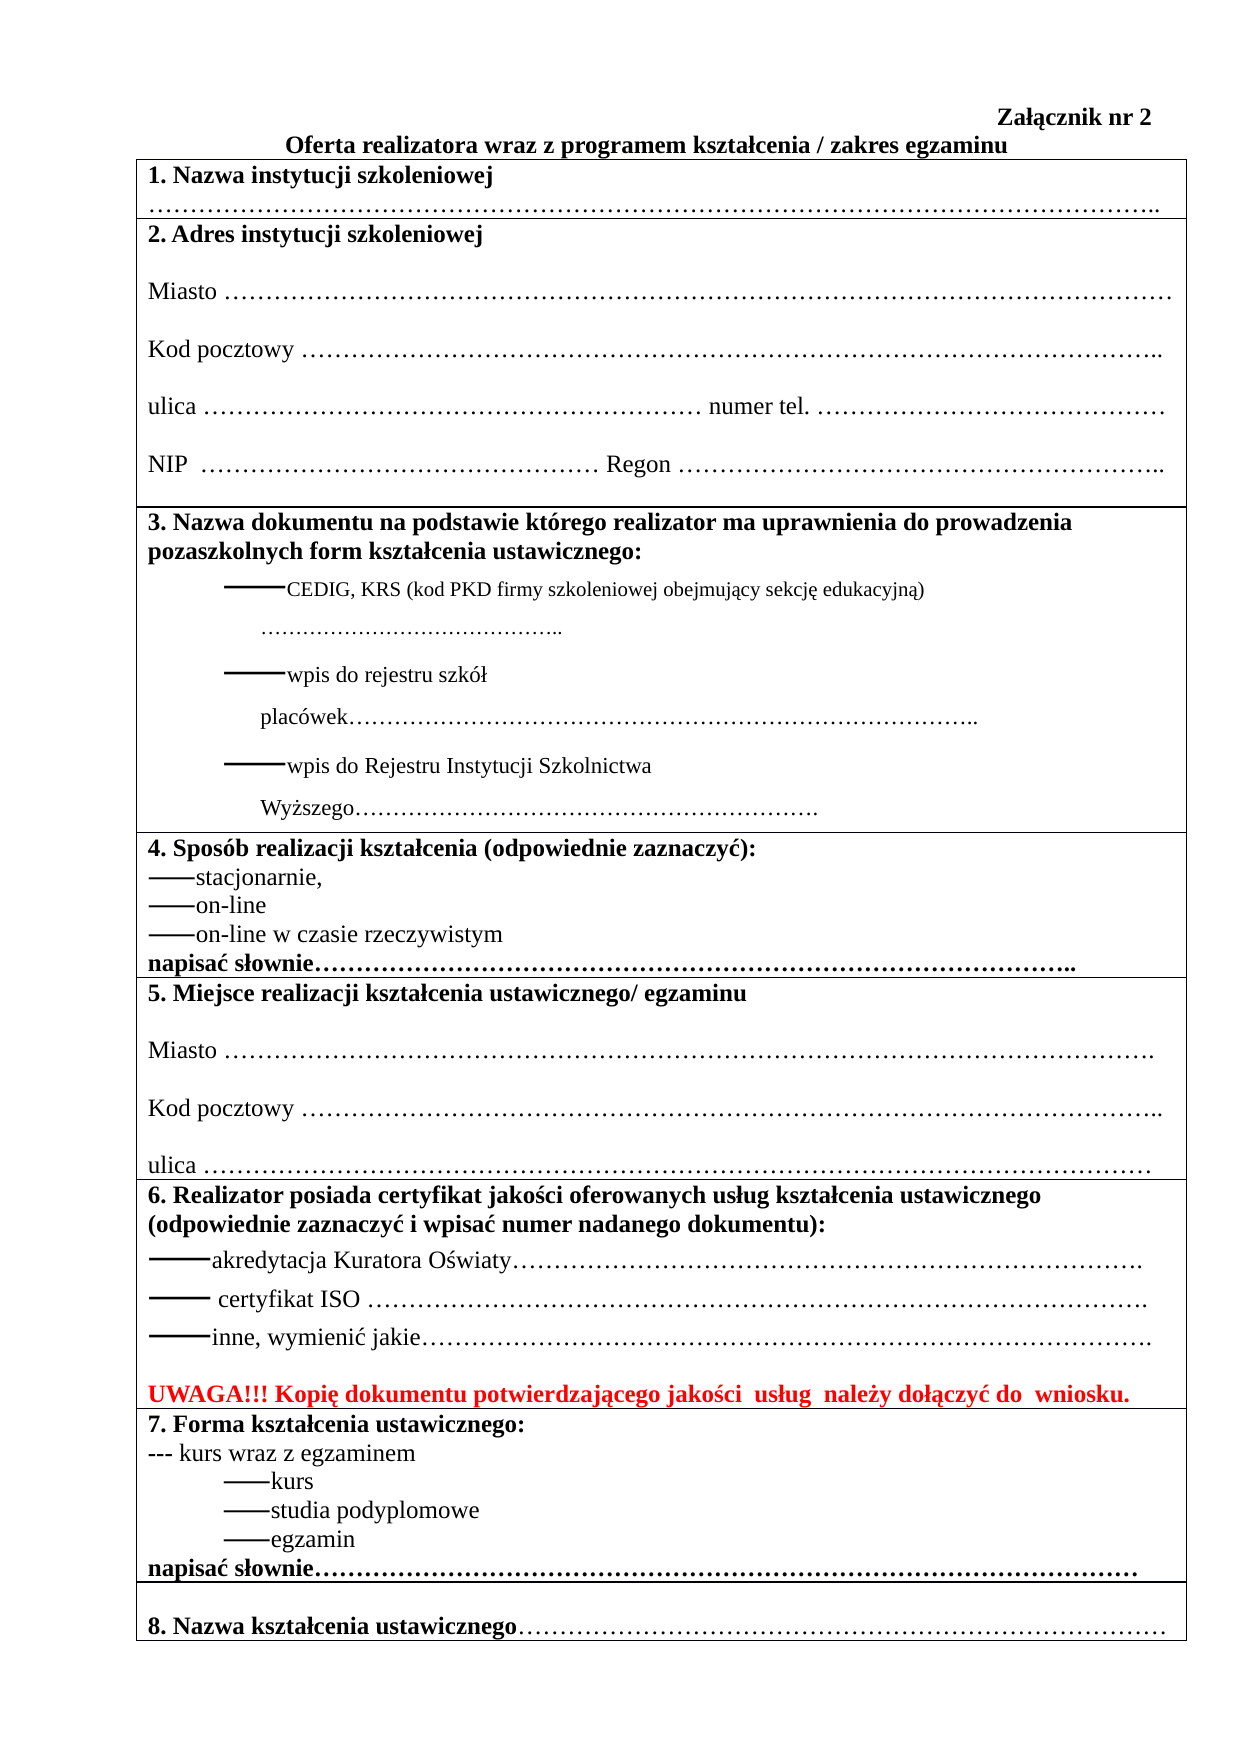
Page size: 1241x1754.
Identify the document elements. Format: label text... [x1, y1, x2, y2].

table_cell 6. Realizator posiada certyfikat jakości oferowanych usług kształcenia ustawicznego (odpowiednie zaznaczyć i wpisać numer nadanego dokumentu): akredytacja Kuratora Oświaty…………………………………………………………………. certyfikat ISO …………………………………………………………………………………. inne, wymienić jakie……………………………………………………………………………. UWAGA!!! Kopię dokumentu potwierdzającego jakości usług należy dołączyć do wniosku. [137, 1180, 1186, 1408]
text Załącznik nr 2 [148, 102, 1152, 131]
table_cell 7. Forma kształcenia ustawicznego: --- kurs wraz z egzaminem kurs studia podyplomowe egzamin napisać słownie……………………………………………………………………………………… [137, 1409, 1186, 1581]
text Oferta realizatora wraz z programem kształcenia / zakres egzaminu [148, 131, 1152, 159]
table_cell 4. Sposób realizacji kształcenia (odpowiednie zaznaczyć): stacjonarnie, on-line on-line w czasie rzeczywistym napisać słownie……………………………………………………………………………….. [137, 833, 1186, 977]
table_cell 3. Nazwa dokumentu na podstawie którego realizator ma uprawnienia do prowadzenia pozaszkolnych form kształcenia ustawicznego: CEDIG, KRS (kod PKD firmy szkoleniowej obejmujący sekcję edukacyjną)…………………………………….. wpis do rejestru szkół placówek……………………………………………………………………….. wpis do Rejestru Instytucji Szkolnictwa Wyższego……………………………………………………. [137, 508, 1186, 832]
table_cell 2. Adres instytucji szkoleniowej Miasto …………………………………………………………………………………………………… Kod pocztowy ………………………………………………………………………………………….. ulica …………………………………………………… numer tel. …………………………………… NIP ………………………………………… Regon ………………………………………………….. [137, 219, 1186, 506]
table_header 1. Nazwa instytucji szkoleniowej ………………………………………………………………………………………………………….. [137, 160, 1186, 218]
table_cell 8. Nazwa kształcenia ustawicznego…………………………………………………………………… [137, 1583, 1186, 1640]
table_cell 5. Miejsce realizacji kształcenia ustawicznego/ egzaminu Miasto …………………………………………………………………………………………………. Kod pocztowy ………………………………………………………………………………………….. ulica …………………………………………………………………………………………………… [137, 978, 1186, 1179]
